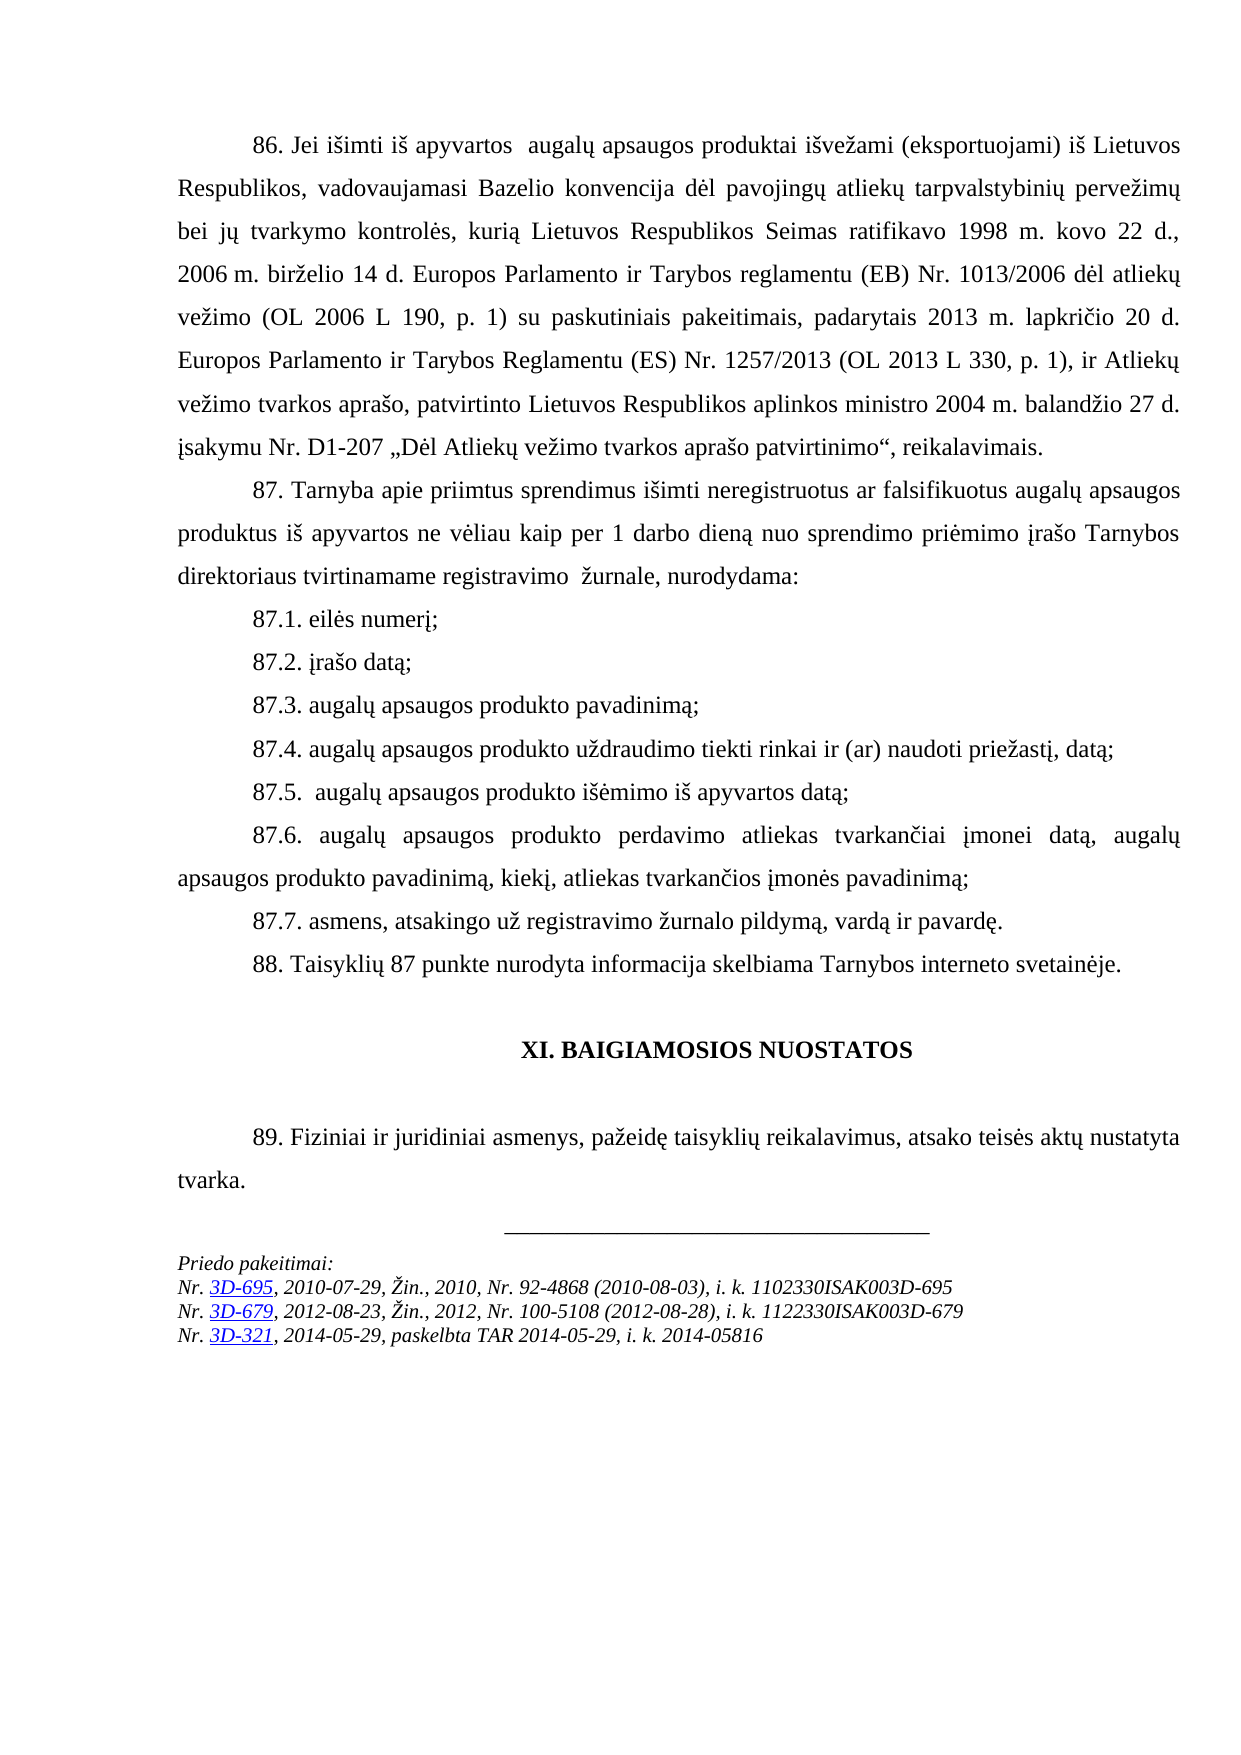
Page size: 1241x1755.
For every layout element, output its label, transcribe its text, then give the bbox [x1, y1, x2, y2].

text 87.3. augalų apsaugos produkto pavadinimą; [177, 691, 1181, 719]
text 89. Fiziniai ir juridiniai asmenys, pažeidę taisyklių reikalavimus, atsako teisės aktų nustatyta tvarka. [177, 1122, 1181, 1194]
text 87. Tarnyba apie priimtus sprendimus išimti neregistruotus ar falsifikuotus augalų apsaugos produktus iš apyvartos ne vėliau kaip per 1 darbo dieną nuo sprendimo priėmimo įrašo Tarnybos direktoriaus tvirtinamame registravimo žurnale, nurodydama: [177, 475, 1181, 590]
text 87.1. eilės numerį; [177, 604, 1181, 633]
text 87.7. asmens, atsakingo už registravimo žurnalo pildymą, vardą ir pavardę. [177, 906, 1181, 935]
text Nr. 3D-679, 2012-08-23, Žin., 2012, Nr. 100-5108 (2012-08-28), i. k. 1122330ISAK003D-679 [177, 1299, 1181, 1323]
text Priedo pakeitimai: [177, 1251, 1181, 1275]
text Nr. 3D-321, 2014-05-29, paskelbta TAR 2014-05-29, i. k. 2014-05816 [177, 1323, 1181, 1347]
text 86. Jei išimti iš apyvartos augalų apsaugos produktai išvežami (eksportuojami) iš Lietuvos Respublikos, vadovaujamasi Bazelio konvencija dėl pavojingų atliekų tarpvalstybinių pervežimų bei jų tvarkymo kontrolės, kurią Lietuvos Respublikos Seimas ratifikavo 1998 m. kovo 22 d., 2006 m. birželio 14 d. Europos Parlamento ir Tarybos reglamentu (EB) Nr. 1013/2006 dėl atliekų vežimo (OL 2006 L 190, p. 1) su paskutiniais pakeitimais, padarytais 2013 m. lapkričio 20 d. Europos Parlamento ir Tarybos Reglamentu (ES) Nr. 1257/2013 (OL 2013 L 330, p. 1), ir Atliekų vežimo tvarkos aprašo, patvirtinto Lietuvos Respublikos aplinkos ministro 2004 m. balandžio 27 d. įsakymu Nr. D1-207 „Dėl Atliekų vežimo tvarkos aprašo patvirtinimo“, reikalavimais. [177, 130, 1181, 461]
text 87.2. įrašo datą; [177, 647, 1181, 676]
text Nr. 3D-695, 2010-07-29, Žin., 2010, Nr. 92-4868 (2010-08-03), i. k. 1102330ISAK003D-695 [177, 1275, 1181, 1299]
text 87.4. augalų apsaugos produkto uždraudimo tiekti rinkai ir (ar) naudoti priežastį, datą; [177, 734, 1181, 762]
text 88. Taisyklių 87 punkte nurodyta informacija skelbiama Tarnybos interneto svetainėje. [177, 949, 1181, 978]
text 87.6. augalų apsaugos produkto perdavimo atliekas tvarkančiai įmonei datą, augalų apsaugos produkto pavadinimą, kiekį, atliekas tvarkančios įmonės pavadinimą; [177, 820, 1181, 892]
text __________________________________ [177, 1208, 1181, 1237]
text 87.5. augalų apsaugos produkto išėmimo iš apyvartos datą; [177, 777, 1181, 806]
text XI. BAIGIAMOSIOS NUOSTATOS [177, 1036, 1181, 1064]
